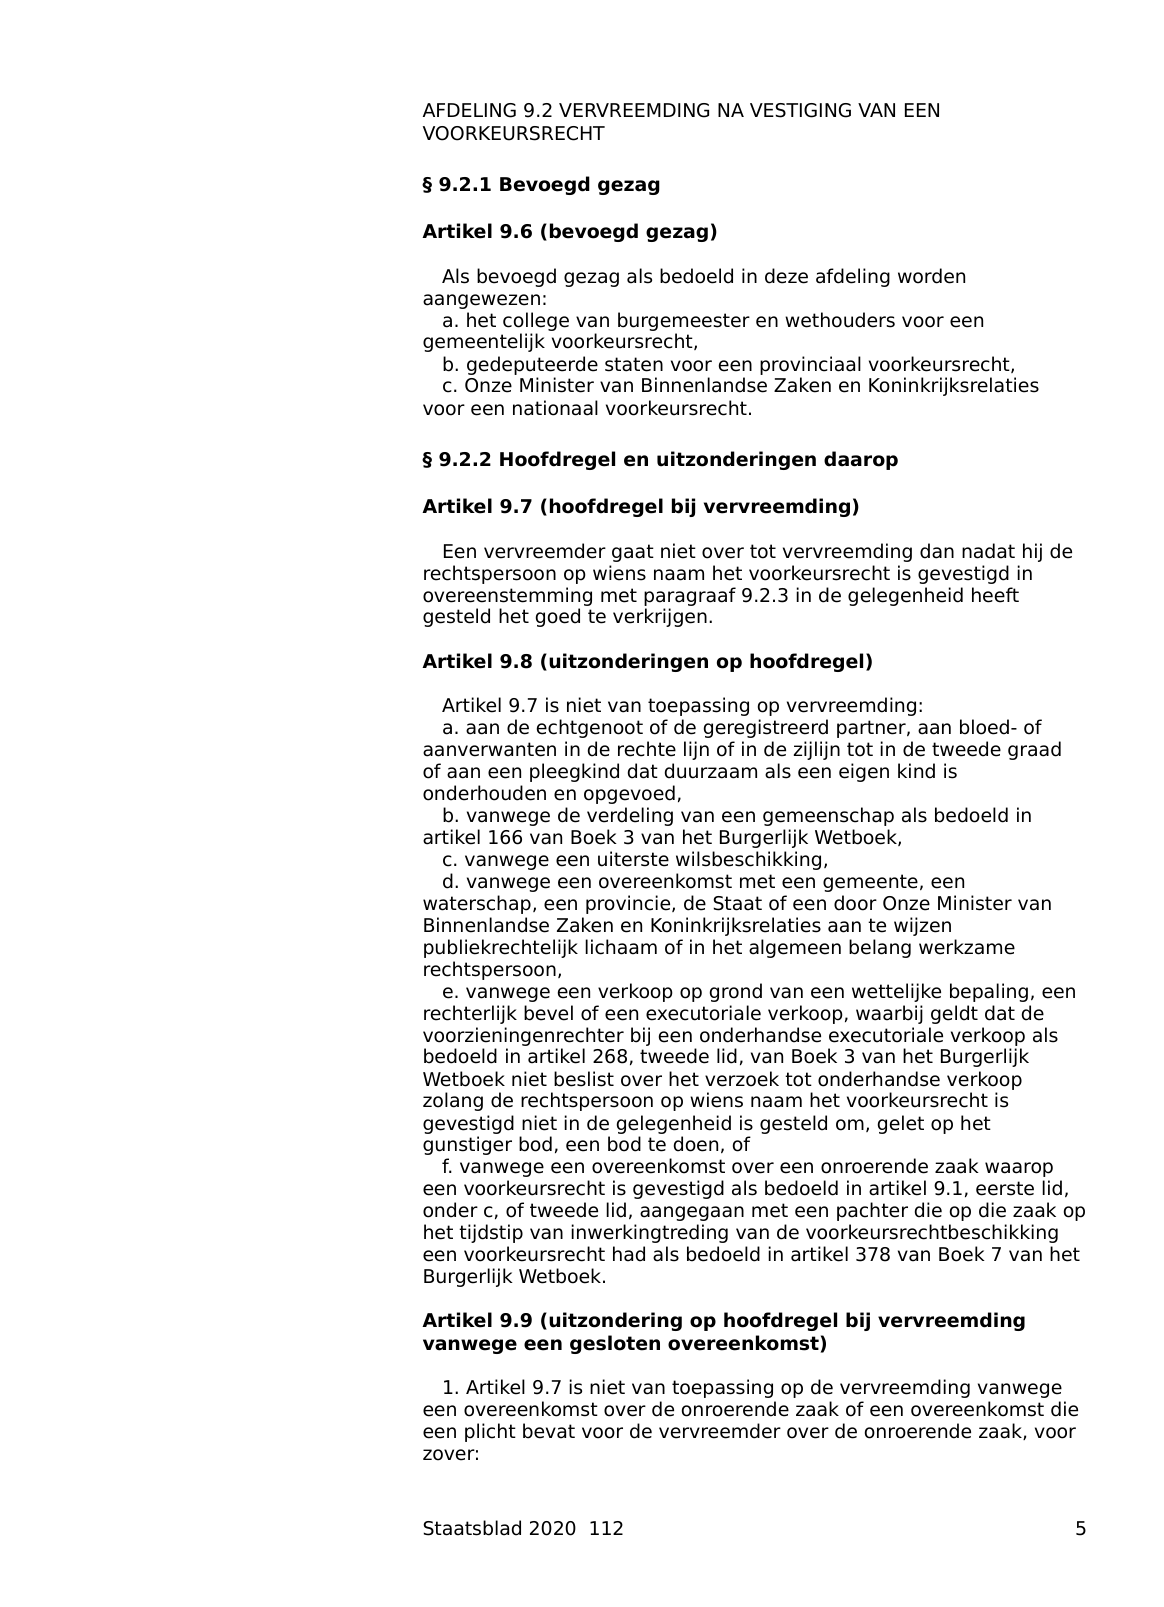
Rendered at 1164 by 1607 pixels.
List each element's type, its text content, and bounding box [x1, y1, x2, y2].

text d. vanwege een overeenkomst met een gemeente, een waterschap, een provincie, de Staat of een door Onze Minister van Binnenlandse Zaken en Koninkrijksrelaties aan te wijzen publiekrechtelijk lichaam of in het algemeen belang werkzame rechtspersoon, [422, 871, 1087, 981]
subtitle § 9.2.2 Hoofdregel en uitzonderingen daarop [422, 449, 1087, 471]
text c. vanwege een uiterste wilsbeschikking, [422, 849, 1087, 871]
subtitle § 9.2.1 Bevoegd gezag [422, 174, 1087, 196]
text Een vervreemder gaat niet over tot vervreemding dan nadat hij de rechtspersoon op wiens naam het voorkeursrecht is gevestigd in overeenstemming met paragraaf 9.2.3 in de gelegenheid heeft gesteld het goed te verkrijgen. [422, 541, 1087, 628]
text Artikel 9.7 is niet van toepassing op vervreemding: [422, 695, 1087, 717]
subtitle Artikel 9.7 (hoofdregel bij vervreemding) [422, 496, 1087, 518]
subtitle Artikel 9.9 (uitzondering op hoofdregel bij vervreemding vanwege een gesloten overeenkomst) [422, 1310, 1087, 1354]
subtitle Artikel 9.8 (uitzonderingen op hoofdregel) [422, 651, 1087, 673]
text 1. Artikel 9.7 is niet van toepassing op de vervreemding vanwege een overeenkomst over de onroerende zaak of een overeenkomst die een plicht bevat voor de vervreemder over de onroerende zaak, voor zover: [422, 1377, 1087, 1464]
subtitle AFDELING 9.2 VERVREEMDING NA VESTIGING VAN EEN VOORKEURSRECHT [422, 100, 1087, 144]
text f. vanwege een overeenkomst over een onroerende zaak waarop een voorkeursrecht is gevestigd als bedoeld in artikel 9.1, eerste lid, onder c, of tweede lid, aangegaan met een pachter die op die zaak op het tijdstip van inwerkingtreding van de voorkeursrechtbeschikking een voorkeursrecht had als bedoeld in artikel 378 van Boek 7 van het Burgerlijk Wetboek. [422, 1156, 1087, 1288]
text c. Onze Minister van Binnenlandse Zaken en Koninkrijksrelaties voor een nationaal voorkeursrecht. [422, 375, 1087, 419]
text b. vanwege de verdeling van een gemeenschap als bedoeld in artikel 166 van Boek 3 van het Burgerlijk Wetboek, [422, 805, 1087, 849]
text Als bevoegd gezag als bedoeld in deze afdeling worden aangewezen: [422, 266, 1087, 309]
text a. het college van burgemeester en wethouders voor een gemeentelijk voorkeursrecht, [422, 309, 1087, 353]
text e. vanwege een verkoop op grond van een wettelijke bepaling, een rechterlijk bevel of een executoriale verkoop, waarbij geldt dat de voorzieningenrechter bij een onderhandse executoriale verkoop als bedoeld in artikel 268, tweede lid, van Boek 3 van het Burgerlijk Wetboek niet beslist over het verzoek tot onderhandse verkoop zolang de rechtspersoon op wiens naam het voorkeursrecht is gevestigd niet in de gelegenheid is gesteld om, gelet op het gunstiger bod, een bod te doen, of [422, 981, 1087, 1156]
text a. aan de echtgenoot of de geregistreerd partner, aan bloed- of aanverwanten in de rechte lijn of in de zijlijn tot in de tweede graad of aan een pleegkind dat duurzaam als een eigen kind is onderhouden en opgevoed, [422, 717, 1087, 805]
text b. gedeputeerde staten voor een provinciaal voorkeursrecht, [422, 353, 1087, 375]
subtitle Artikel 9.6 (bevoegd gezag) [422, 221, 1087, 243]
